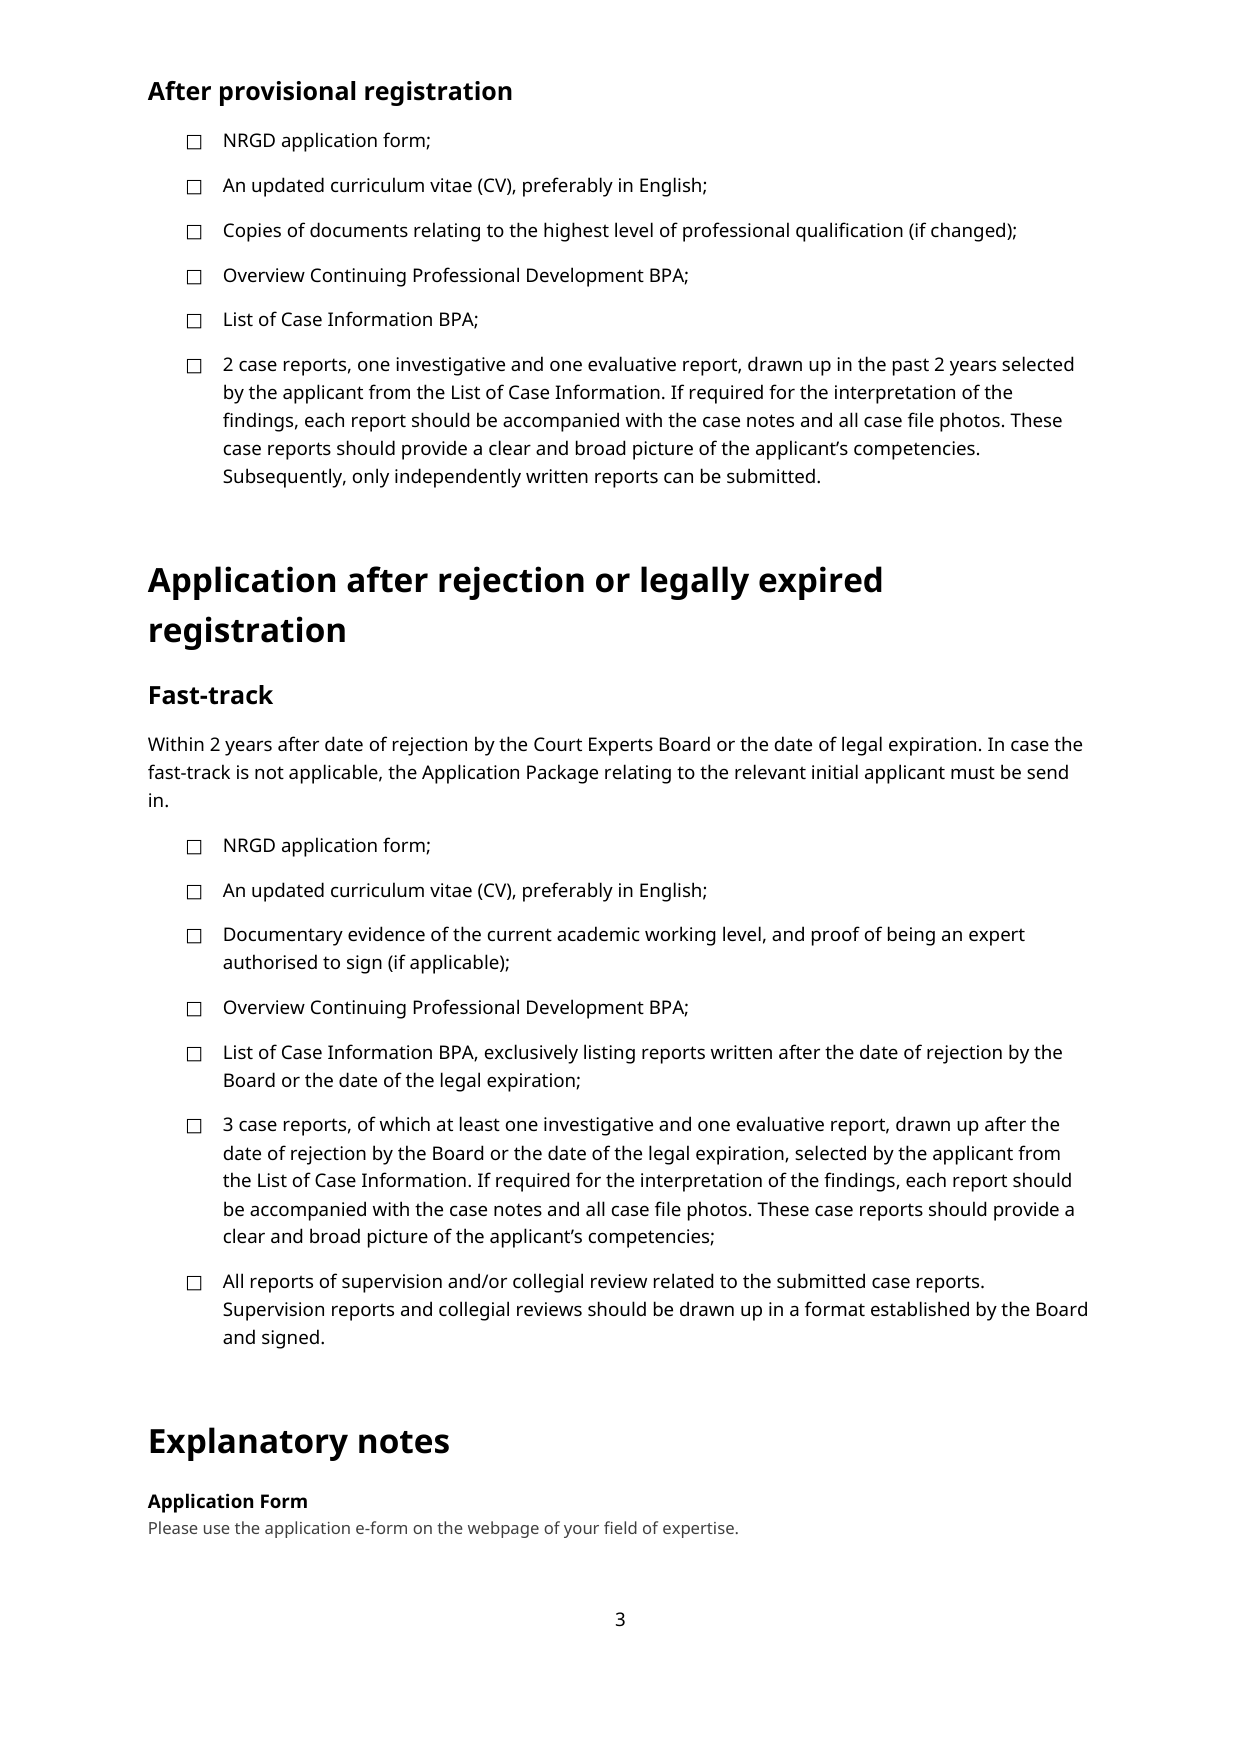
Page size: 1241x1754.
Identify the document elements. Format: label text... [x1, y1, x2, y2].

list An updated curriculum vitae (CV), preferably in English; [185, 877, 1093, 902]
list All reports of supervision and/or collegial review related to the submitted case reports. Supervision reports and collegial reviews should be drawn up in a format established by the Board and signed. [185, 1268, 1093, 1350]
list NRGD application form; [185, 128, 1093, 153]
list 2 case reports, one investigative and one evaluative report, drawn up in the past 2 years selected by the applicant from the List of Case Information. If required for the interpretation of the findings, each report should be accompanied with the case notes and all case file photos. These case reports should provide a clear and broad picture of the applicant’s competencies. Subsequently, only independently written reports can be submitted. [185, 351, 1093, 489]
list 3 case reports, of which at least one investigative and one evaluative report, drawn up after the date of rejection by the Board or the date of the legal expiration, selected by the applicant from the List of Case Information. If required for the interpretation of the findings, each report should be accompanied with the case notes and all case file photos. These case reports should provide a clear and broad picture of the applicant’s competencies; [185, 1112, 1093, 1249]
subtitle Fast-track [148, 677, 1093, 712]
subtitle Explanatory notes [148, 1418, 1093, 1463]
list NRGD application form; [185, 832, 1093, 858]
subtitle Application after rejection or legally expired registration [148, 557, 1093, 652]
text Within 2 years after date of rejection by the Court Experts Board or the date of legal expiration. In case the fast-track is not applicable, the Application Package relating to the relevant initial applicant must be send in. [148, 732, 1093, 813]
list Documentary evidence of the current academic working level, and proof of being an expert authorised to sign (if applicable); [185, 922, 1093, 975]
list Overview Continuing Professional Development BPA; [185, 262, 1093, 287]
list An updated curriculum vitae (CV), preferably in English; [185, 172, 1093, 198]
subtitle After provisional registration [148, 74, 1093, 108]
subtitle Application Form [148, 1489, 1093, 1514]
text Please use the application e-form on the webpage of your field of expertise. [148, 1517, 1093, 1539]
list Copies of documents relating to the highest level of professional qualification (if changed); [185, 217, 1093, 243]
list List of Case Information BPA; [185, 307, 1093, 332]
list List of Case Information BPA, exclusively listing reports written after the date of rejection by the Board or the date of the legal expiration; [185, 1039, 1093, 1093]
list Overview Continuing Professional Development BPA; [185, 994, 1093, 1020]
